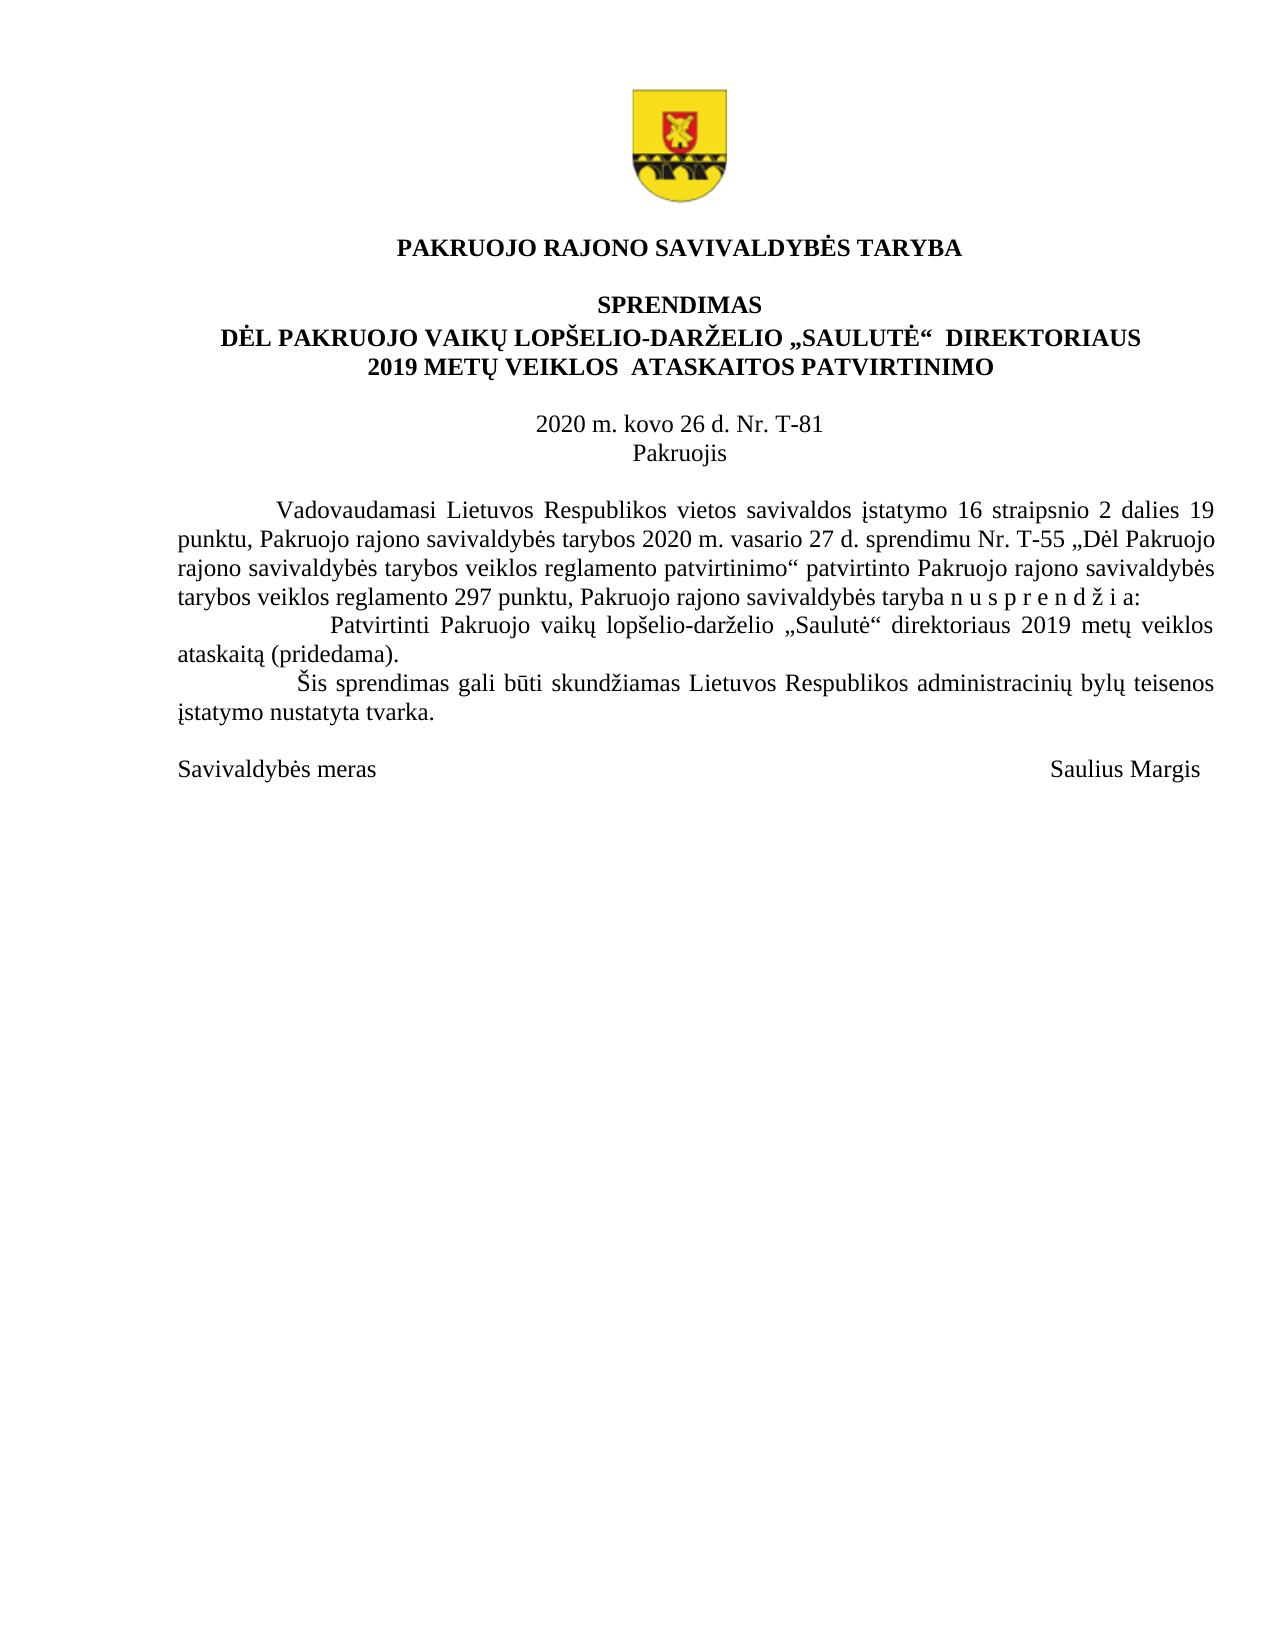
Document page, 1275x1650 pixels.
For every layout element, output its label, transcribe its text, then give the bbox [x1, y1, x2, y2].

table_cell 2020 m. kovo 26 d. Nr. T-81 [177, 409, 1182, 438]
text Savivaldybės meras Saulius Margis [177, 754, 1216, 783]
table_cell [177, 262, 1182, 291]
table_cell [177, 381, 1182, 409]
text Šis sprendimas gali būti skundžiamas Lietuvos Respublikos administracinių bylų teisenos įstatymo nustatyta tvarka. [177, 668, 1216, 726]
text Patvirtinti Pakruojo vaikų lopšelio-darželio „Saulutė“ direktoriaus 2019 metų veiklos ataskaitą (pridedama). [177, 611, 1216, 668]
table_cell SPRENDIMAS [177, 291, 1182, 323]
table_header PAKRUOJO RAJONO SAVIVALDYBĖS TARYBA [177, 89, 1182, 262]
text Vadovaudamasi Lietuvos Respublikos vietos savivaldos įstatymo 16 straipsnio 2 dalies 19 punktu, Pakruojo rajono savivaldybės tarybos 2020 m. vasario 27 d. sprendimu Nr. T-55 „Dėl Pakruojo rajono savivaldybės tarybos veiklos reglamento patvirtinimo“ patvirtinto Pakruojo rajono savivaldybės tarybos veiklos reglamento 297 punktu, Pakruojo rajono savivaldybės taryba n u s p r e n d ž i a: [177, 496, 1216, 611]
table_cell DĖL PAKRUOJO VAIKŲ LOPŠELIO-DARŽELIO „SAULUTĖ“ direktoriaus 2019 metų veiklos ATASKAITOS PATVIRTINIMO [177, 323, 1182, 381]
table_cell Pakruojis [177, 438, 1182, 467]
